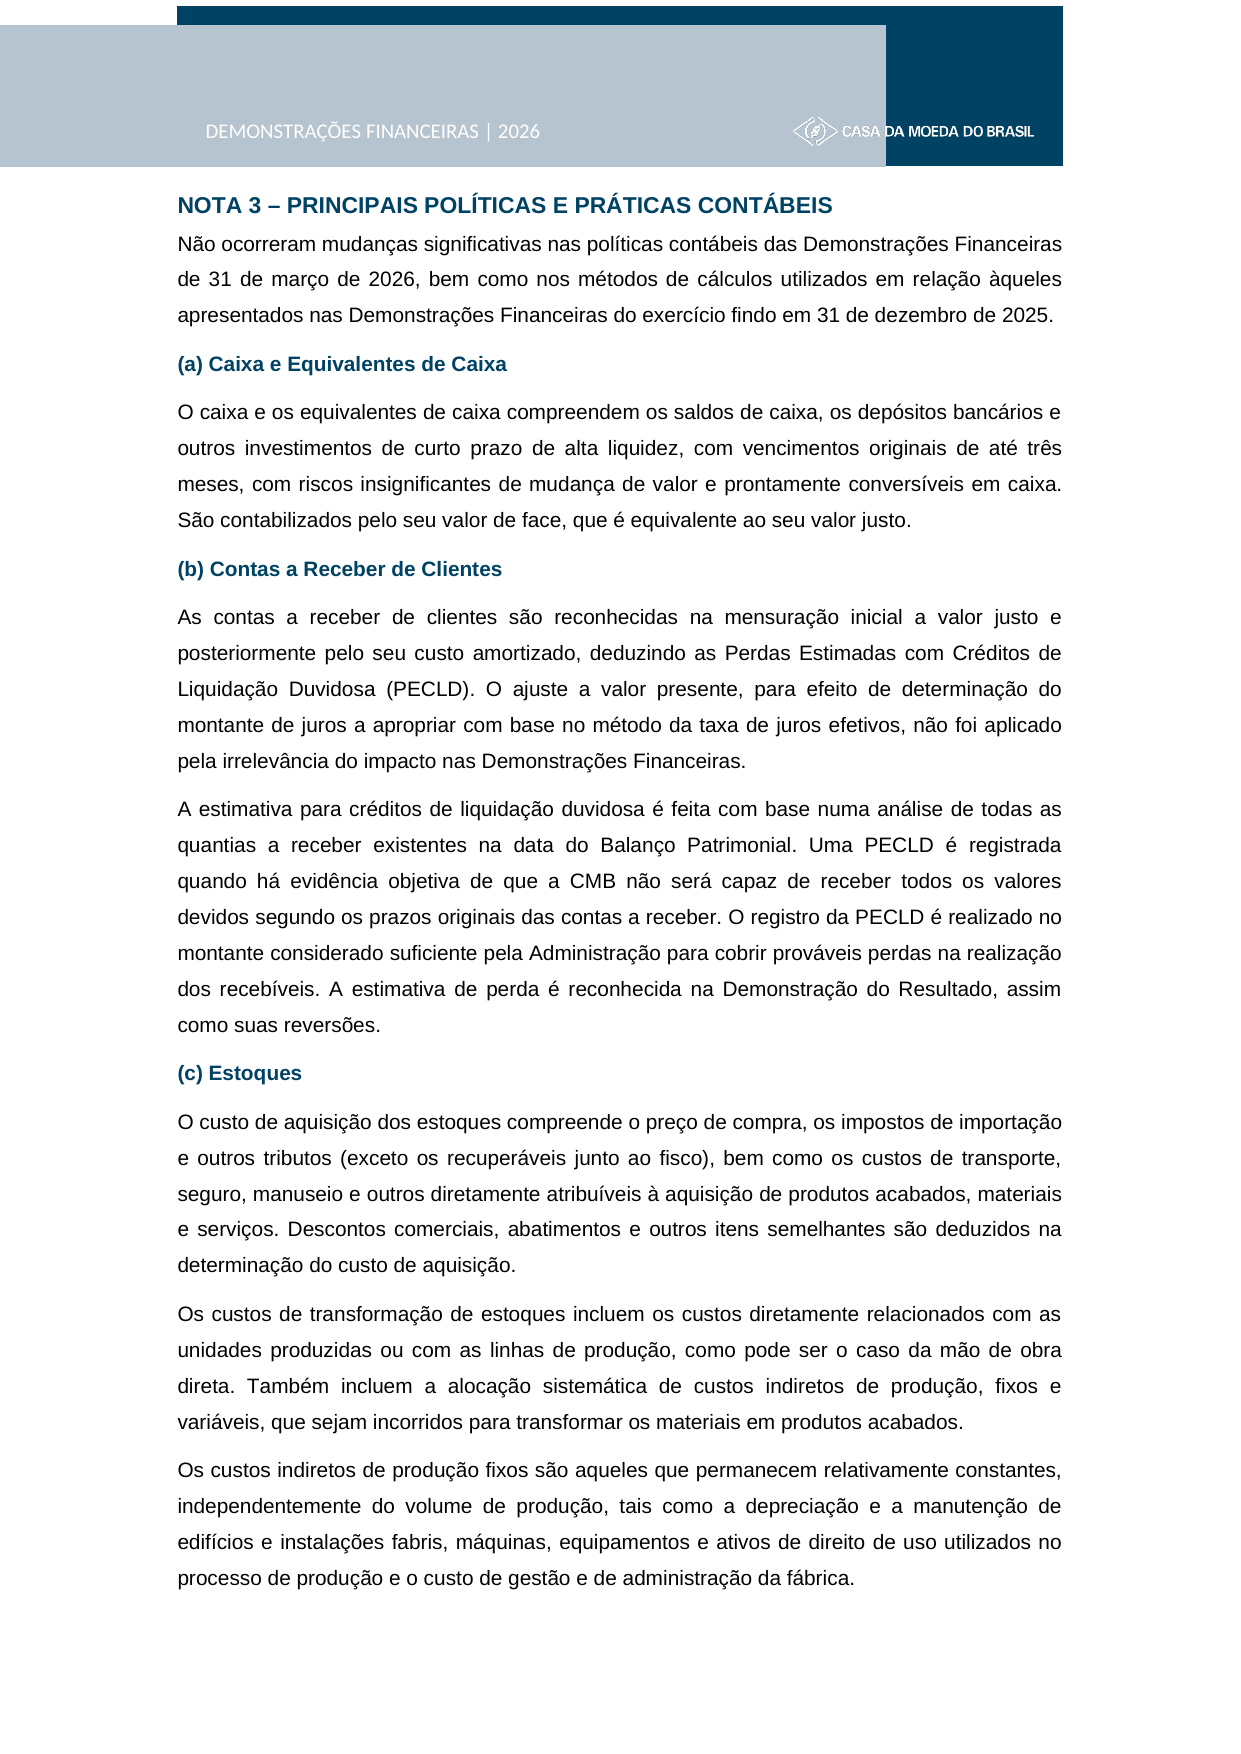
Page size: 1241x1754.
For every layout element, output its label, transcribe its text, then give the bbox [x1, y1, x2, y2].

text A estimativa para créditos de liquidação duvidosa é feita com base numa análise de todas as quantias a receber existentes na data do Balanço Patrimonial. Uma PECLD é registrada quando há evidência objetiva de que a CMB não será capaz de receber todos os valores devidos segundo os prazos originais das contas a receber. O registro da PECLD é realizado no montante considerado suficiente pela Administração para cobrir prováveis perdas na realização dos recebíveis. A estimativa de perda é reconhecida na Demonstração do Resultado, assim como suas reversões. [177, 797, 1063, 1037]
text Os custos de transformação de estoques incluem os custos diretamente relacionados com as unidades produzidas ou com as linhas de produção, como pode ser o caso da mão de obra direta. Também incluem a alocação sistemática de custos indiretos de produção, fixos e variáveis, que sejam incorridos para transformar os materiais em produtos acabados. [177, 1302, 1063, 1433]
text (a) Caixa e Equivalentes de Caixa [177, 352, 1063, 376]
text O caixa e os equivalentes de caixa compreendem os saldos de caixa, os depósitos bancários e outros investimentos de curto prazo de alta liquidez, com vencimentos originais de até três meses, com riscos insignificantes de mudança de valor e prontamente conversíveis em caixa. São contabilizados pelo seu valor de face, que é equivalente ao seu valor justo. [177, 400, 1063, 532]
text (c) Estoques [177, 1061, 1063, 1085]
text (b) Contas a Receber de Clientes [177, 556, 1063, 580]
text Não ocorreram mudanças significativas nas políticas contábeis das Demonstrações Financeiras de 31 de março de 2026, bem como nos métodos de cálculos utilizados em relação àqueles apresentados nas Demonstrações Financeiras do exercício findo em 31 de dezembro de 2025. [177, 231, 1063, 327]
text As contas a receber de clientes são reconhecidas na mensuração inicial a valor justo e posteriormente pelo seu custo amortizado, deduzindo as Perdas Estimadas com Créditos de Liquidação Duvidosa (PECLD). O ajuste a valor presente, para efeito de determinação do montante de juros a apropriar com base no método da taxa de juros efetivos, não foi aplicado pela irrelevância do impacto nas Demonstrações Financeiras. [177, 605, 1063, 772]
text Os custos indiretos de produção fixos são aqueles que permanecem relativamente constantes, independentemente do volume de produção, tais como a depreciação e a manutenção de edifícios e instalações fabris, máquinas, equipamentos e ativos de direito de uso utilizados no processo de produção e o custo de gestão e de administração da fábrica. [177, 1458, 1063, 1590]
subtitle NOTA 3 – PRINCIPAIS POLÍTICAS E PRÁTICAS CONTÁBEIS [177, 192, 1063, 218]
text O custo de aquisição dos estoques compreende o preço de compra, os impostos de importação e outros tributos (exceto os recuperáveis junto ao fisco), bem como os custos de transporte, seguro, manuseio e outros diretamente atribuíveis à aquisição de produtos acabados, materiais e serviços. Descontos comerciais, abatimentos e outros itens semelhantes são deduzidos na determinação do custo de aquisição. [177, 1109, 1063, 1277]
